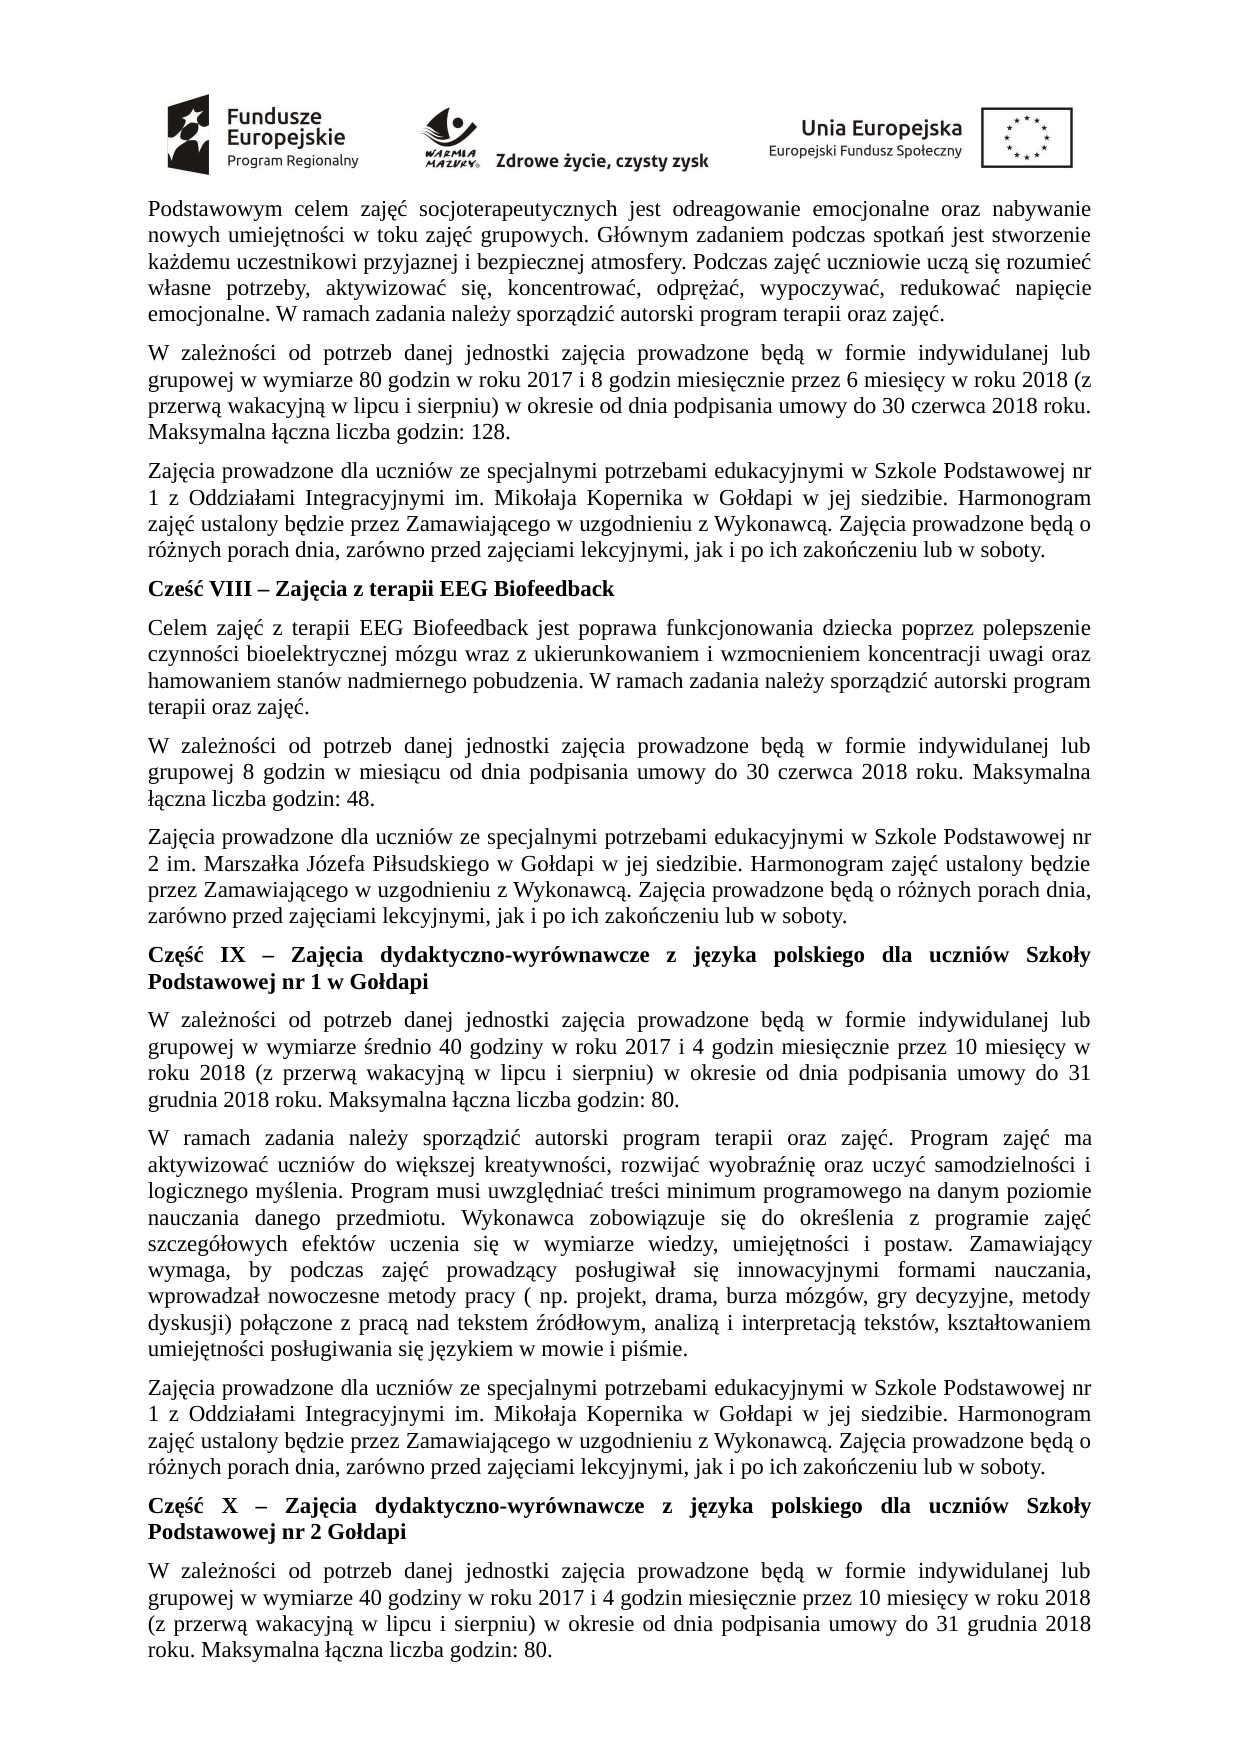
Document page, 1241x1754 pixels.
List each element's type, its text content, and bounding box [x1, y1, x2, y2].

text W zależności od potrzeb danej jednostki zajęcia prowadzone będą w formie indywidulanej lub grupowej w wymiarze 80 godzin w roku 2017 i 8 godzin miesięcznie przez 6 miesięcy w roku 2018 (z przerwą wakacyjną w lipcu i sierpniu) w okresie od dnia podpisania umowy do 30 czerwca 2018 roku. Maksymalna łączna liczba godzin: 128. [148, 339, 1093, 445]
text Część X – Zajęcia dydaktyczno-wyrównawcze z języka polskiego dla uczniów Szkoły Podstawowej nr 2 Gołdapi [148, 1492, 1093, 1545]
text Część IX – Zajęcia dydaktyczno-wyrównawcze z języka polskiego dla uczniów Szkoły Podstawowej nr 1 w Gołdapi [148, 941, 1093, 994]
text Celem zajęć z terapii EEG Biofeedback jest poprawa funkcjonowania dziecka poprzez polepszenie czynności bioelektrycznej mózgu wraz z ukierunkowaniem i wzmocnieniem koncentracji uwagi oraz hamowaniem stanów nadmiernego pobudzenia. W ramach zadania należy sporządzić autorski program terapii oraz zajęć. [148, 614, 1093, 719]
text Cześć VIII – Zajęcia z terapii EEG Biofeedback [148, 575, 1093, 601]
text W zależności od potrzeb danej jednostki zajęcia prowadzone będą w formie indywidulanej lub grupowej w wymiarze średnio 40 godziny w roku 2017 i 4 godzin miesięcznie przez 10 miesięcy w roku 2018 (z przerwą wakacyjną w lipcu i sierpniu) w okresie od dnia podpisania umowy do 31 grudnia 2018 roku. Maksymalna łączna liczba godzin: 80. [148, 1007, 1093, 1112]
text W zależności od potrzeb danej jednostki zajęcia prowadzone będą w formie indywidulanej lub grupowej w wymiarze 40 godziny w roku 2017 i 4 godzin miesięcznie przez 10 miesięcy w roku 2018 (z przerwą wakacyjną w lipcu i sierpniu) w okresie od dnia podpisania umowy do 31 grudnia 2018 roku. Maksymalna łączna liczba godzin: 80. [148, 1557, 1093, 1663]
text Zajęcia prowadzone dla uczniów ze specjalnymi potrzebami edukacyjnymi w Szkole Podstawowej nr 1 z Oddziałami Integracyjnymi im. Mikołaja Kopernika w Gołdapi w jej siedzibie. Harmonogram zajęć ustalony będzie przez Zamawiającego w uzgodnieniu z Wykonawcą. Zajęcia prowadzone będą o różnych porach dnia, zarówno przed zajęciami lekcyjnymi, jak i po ich zakończeniu lub w soboty. [148, 1374, 1093, 1479]
text Zajęcia prowadzone dla uczniów ze specjalnymi potrzebami edukacyjnymi w Szkole Podstawowej nr 1 z Oddziałami Integracyjnymi im. Mikołaja Kopernika w Gołdapi w jej siedzibie. Harmonogram zajęć ustalony będzie przez Zamawiającego w uzgodnieniu z Wykonawcą. Zajęcia prowadzone będą o różnych porach dnia, zarówno przed zajęciami lekcyjnymi, jak i po ich zakończeniu lub w soboty. [148, 457, 1093, 563]
text Podstawowym celem zajęć socjoterapeutycznych jest odreagowanie emocjonalne oraz nabywanie nowych umiejętności w toku zajęć grupowych. Głównym zadaniem podczas spotkań jest stworzenie każdemu uczestnikowi przyjaznej i bezpiecznej atmosfery. Podczas zajęć uczniowie uczą się rozumieć własne potrzeby, aktywizować się, koncentrować, odprężać, wypoczywać, redukować napięcie emocjonalne. W ramach zadania należy sporządzić autorski program terapii oraz zajęć. [148, 195, 1093, 327]
text W zależności od potrzeb danej jednostki zajęcia prowadzone będą w formie indywidulanej lub grupowej 8 godzin w miesiącu od dnia podpisania umowy do 30 czerwca 2018 roku. Maksymalna łączna liczba godzin: 48. [148, 732, 1093, 811]
text W ramach zadania należy sporządzić autorski program terapii oraz zajęć. Program zajęć ma aktywizować uczniów do większej kreatywności, rozwijać wyobraźnię oraz uczyć samodzielności i logicznego myślenia. Program musi uwzględniać treści minimum programowego na danym poziomie nauczania danego przedmiotu. Wykonawca zobowiązuje się do określenia z programie zajęć szczegółowych efektów uczenia się w wymiarze wiedzy, umiejętności i postaw. Zamawiający wymaga, by podczas zajęć prowadzący posługiwał się innowacyjnymi formami nauczania, wprowadzał nowoczesne metody pracy ( np. projekt, drama, burza mózgów, gry decyzyjne, metody dyskusji) połączone z pracą nad tekstem źródłowym, analizą i interpretacją tekstów, kształtowaniem umiejętności posługiwania się językiem w mowie i piśmie. [148, 1124, 1093, 1362]
text Zajęcia prowadzone dla uczniów ze specjalnymi potrzebami edukacyjnymi w Szkole Podstawowej nr 2 im. Marszałka Józefa Piłsudskiego w Gołdapi w jej siedzibie. Harmonogram zajęć ustalony będzie przez Zamawiającego w uzgodnieniu z Wykonawcą. Zajęcia prowadzone będą o różnych porach dnia, zarówno przed zajęciami lekcyjnymi, jak i po ich zakończeniu lub w soboty. [148, 823, 1093, 929]
